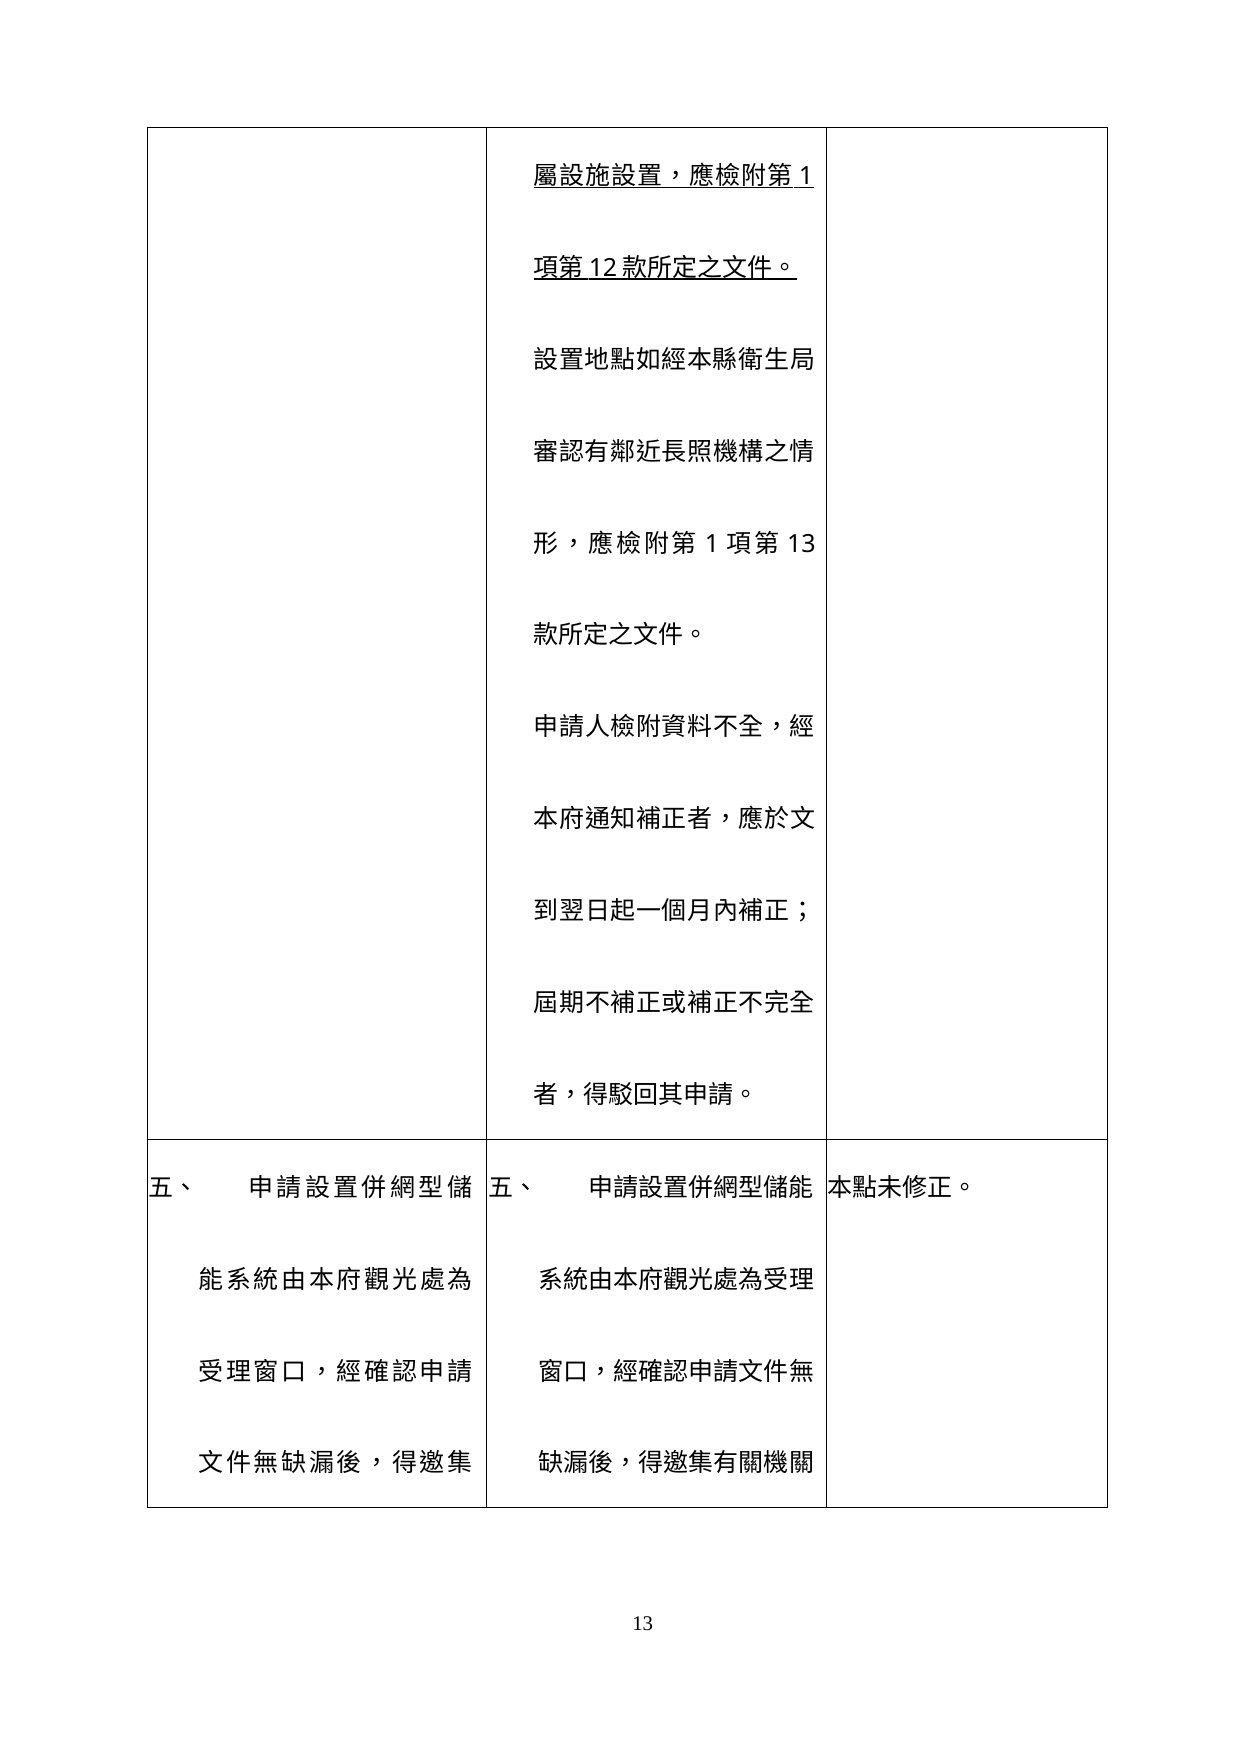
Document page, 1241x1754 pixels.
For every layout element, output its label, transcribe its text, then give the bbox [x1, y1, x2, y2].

table_cell 申請設置併網型儲能系統由本府觀光處為受理窗口，經確認申請文件無缺漏後，得邀集 [148, 1140, 486, 1507]
table_cell 本點未修正。 [827, 1140, 1107, 1507]
table_cell [148, 128, 486, 1138]
table_cell 申請設置併網型儲能系統由本府觀光處為受理窗口，經確認申請文件無缺漏後，得邀集有關機關 [487, 1140, 826, 1507]
table_cell 為配合本要點適用範圍之修正，一併刪除第一項第三至五款規定、第三至六項及第八項規定。 原第一項第六款至第十一款款次遞進。 原第九項、第十項項次遞進並酌作文字修正。 [827, 128, 1107, 1138]
table_cell 申請人向本府申請設置併網型儲能系統，應檢附下列文件: 設置計畫書。 取得本府建設處依據「花蓮縣都市計畫甲（乙）種工業區申請容許使用設施審查要點」審查符合總量管制之證明文件。 工廠登記證明文件。 工業區或科技產業園區管理單位同意進駐文件。 特定專用區或特定目的事業用地劃設或編定機關同意設置文件。 商業、公司、其他法人團體登記證明文件或依法令規定得從事併網型儲能系統者之證明文件。 土地所有權人同意文件或土地租賃契約。 六個月內地籍圖謄本及土地登記謄本。 併線路通行相關同意文件。 取得本縣消防局認定設置計畫符合內政部消防署「提升儲能系統消防安全管理指引」之證明文件。 取得申請前一年內環境保護主管機關依法審查無違反環保法令之證明文件。 事業廢棄物清理計畫書。 制訂緊急疏散逃生機制之文件。 其他經本府認定應提出之文件。 前項第1款所定之文件，內容應包括設置地點、範圍、面積、裝置容量等基本資料以及管理維護計畫、財務規劃、周遭環境分析及周遭環境影響情形評估、公共安全檢討情形、與周遭居民溝通情形等。 設置地點位於甲(乙）種工業區應檢附第1項第2款所定之文件。 以工廠管理輔導法施行細則所規定之工廠所需附屬設施設置，應檢附第1項第3款所定之文件。 設置地點位於依法編定開發之工業區或科技產業園區應檢附第1項第4款所定之文件。 設置地點位於特定專用區或特定目的事業用地應檢附第1項第5款所定之文件。 第1項第7款所定之文件，需提供經公證之正本，並於契約內載明同意供儲能設置使用等意思表示之字樣。 非以工廠管理輔導法施行細則所規定之工廠所需附屬設施設置，應檢附第1項第12款所定之文件。 設置地點如經本縣衛生局審認有鄰近長照機構之情形，應檢附第1項第13款所定之文件。 申請人檢附資料不全，經本府通知補正者，應於文到翌日起一個月內補正；屆期不補正或補正不完全者，得駁回其申請。 [487, 128, 826, 1138]
